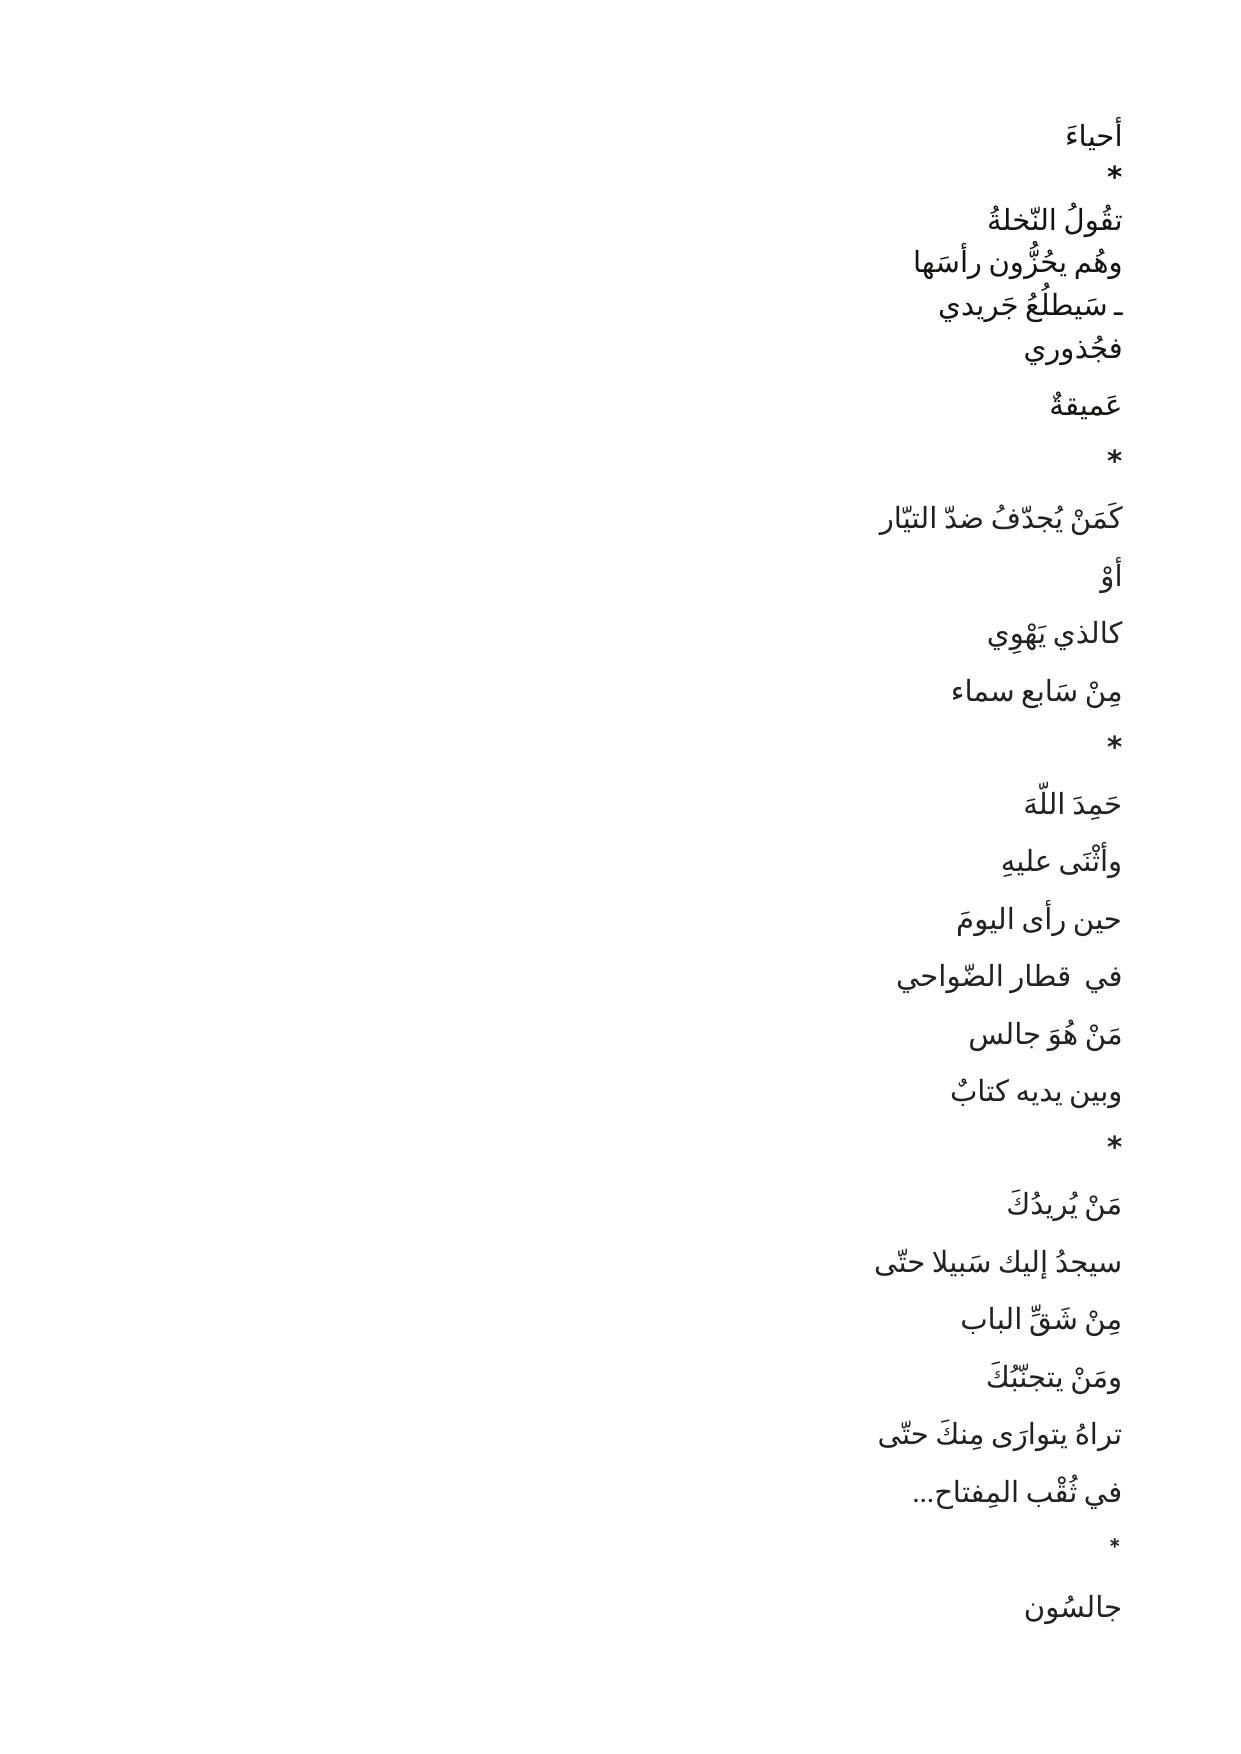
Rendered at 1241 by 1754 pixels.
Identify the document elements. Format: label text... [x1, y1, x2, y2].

text عَميقةٌ [118, 387, 1122, 423]
text * [118, 730, 1122, 764]
text * [118, 445, 1122, 479]
text * تَغيّر كلُّ شيءٍ لا شيءَ كما هًو ولا كمَا يجبُ أن يكونَ الرّفيقُ القديمُ…وقَدِ اِلْتقَيْنَا وَقفنَا طويلا ثمّ اِنصرفَ قائلًا…كالعِتابِ ــ هنيئًا لكَ القَميصُ الجديدُ أراكَ لَبِستَ لونهُ معَ تَغيُّر الحالِ قلتُ لهُ ــ ليْتكَ تُحافظْ أنتَ علَى السِّروالِ * مِنْ باب تَركِ المرءِ ما لا يَعنيه السيّدُ الجالسُ أمامي في القِطار يضعُ ساعتَهُ في مِعصَمهِ الأيمنِ هَل هُو أدرَى مِنَ الذين اِخترعُوهَا ومنَ الذين صنعُوها وباعُوها وجعلُوها لتكون أنسبَ وأصلحَ في المِعصَم الأيسَرِ ؟ * رحِمَ اللّه أبِي كنتُ في العاشرةِ عندما وضعَ ساعتَه الجديدةَ في مِعصمي وذهبتُ بها مُلوّحًا بيدي إلى المدرسةِ حتّى المُعلّمُ يومَهَا سألني مرّتيْن -كَمِ السّاعةُ الآن ؟ في تَمام مُنتصَف النّهار بالضّبطِ صَفّر المُديرُ * ويرجعُ الحديثُ بنا إلى القِطارِ قِطارِ الضّواحي الجنُوبيّةِ اليومَ اِنطلقَ من إحدى المَحطّاتِ بدُون سائقهِ نعمْ بدُون سائقهِ حَضْرتُه نزلَ لإصلاح أحدِ الأبوابِ وقد اِستعصَى عنِ الإغلاق ما كادَ يُغلقُهُ حتّى اِنطلقَ القطار مِنْ دُونهِ * قَبلَ يَومَيْنِ لَقِيتُ مَنْ هُو أفصحُ مِنَ الجاحظ ومِن أبِي الفَتح الإسكندريّ وحتّى مِن أبِي العَلاءِ إنّه جَاري الجَديدُ سَيّدُ الفَصاحةِ… والوَقاحةِ أيضًا منذُ أسبوع يَركُنُ شاحنتَهُ الكبيرةَ حِذْوَ نافذتِي وعندَ باكر كُلِّ صباح يترُك مُحرّكَها المُزَلزِلَ يُدوّي مُدّةً طويلةً قبل أنْ يُغادرَ اليومَ خرجتُ لهُ ـ صباحُ الخير ردّ ـ السّلامُ عليكم ـ قلتُ ـ يا أخي مِنْ فضلكَ وأرجُوكَ أبْعِدْ شاحنتَك قليلا عن نافذتِي فقال ناصحًا ـ كان عليكَ أن تَشكُرَني لتُصليَّ الصُّبحَ حاضرًا * في مَوسِم المِشْمِشِ كنّا نُرصّفُ القُلوبَ أهراماتٍ أهراماتٍ ثُمّ نَرشُقُها بأكبر قَلبٍ فَكمْ مِن قلوبٍ ربِحنا كمْ خَسِرتْنا قُلوبٌ عند الغُروب نُهشّمُها بحَجَر الصَوَّان فمَا ألذَّ حتَّى المُرَّ منها * أنا أيضًا صِرتُ لا أكرّرُ طرَفَ عينِي نَحْوَ مَن يُطأطِئُ رأسَهُ حِينَ نلتقِي كثيرُون حَفِظتُهُم في القلبِ لكنّهُم سَقَطوا في طريقي مِنْ جَيبِ الصَّدر * زَمنًا ظلّ يَلتقِيهَا عِندَ ساعةِ الميدان ثُمّ يَفترقانِ ليتَ أنّهُمَا مِثلَ تَيْنِكَ العَقْربَيْن بعدَ كلّ ساعةٍ يَتعانقانِ * على غير هُدَى قادتْه قَدمَاهُ إلى حَيّ ـ بابِ الجديد ـ صَفْصَافةٌ هُنا…وكانتْ وسَط البَطحاءِ رأَى جِذْعَها…لم يَرَ ظِلَّها…لا ولا حَنفيّةَ الماءِ تَجري كانتْ مِنَ الصّباح إلى المَساءِ والسَّقّاؤُون صَفًّا صفًّا بعرباتِهم الخَشبيّةِ وأزيزُ عَجلاتِ الحديدِ سِنفُونيّاتٌ أحيانًا فِي عِزّ قَيلُولةِ الصّيفِ يَتزاحمُون يَتشاجَرُون يَهْرعُ إليهِم شَيخُ المَسجدِ ـ يا أولادْ…يا أولادْ فيَصمُتُونَ في خَجَل وحتّى إذا عادَ أحدُهُم فِي آخر اللّيل مُتأرجحَ الخَطواتِ لا يمُرّ أمامَ المَسجد رَحِم اللّهُ الشّيخَ لمْ نَسمعْ أذانَهُ العذبَ رَقراقًا يَنسابُ سَلْسَبيلًا مُنذُ يَومِ رَأينَا مُكبّراتِ الصَّوتِ فِي أعْلَى الصّومعةِ * لا يُزاحمُ عندَ صُعُودِهِ القِطارَ يترُكُ الأولويّة للتّلاميذِ والطّلبة للعاملين والعاملاتِ يَفسَحُ المجالَ للمُتعجّلينَ وللجَميلاتِ طبعًا لا بأسَ…صار لا يُبالِي إن تأخّرَ القِطارُ أوْ توقّفَ ولمْ ينطلقْ أوْ لمْ يأتِ فهو لمْ يعُدْ يَنتطرُ أحدًا ولا أحدٌ ينتظرُهُ لَقدْ فاتتهُ كلُّ المَواعيد * عَجبًا لِقَومِ مدينةِ الإسمنتِ والحديدِ يَقِفُون أحيانًا يَتزاحمُون حَول ثُعبانٍ أخضرَ أو أزرقَ يَلتهمُهُم هُنا ويَخرجُون منهُ هناكَ أحياءَ * تقُولُ النّخلةُ وهُم يحُزُّون رأسَها ـ سَيطلُعُ جَريدي فجُذوري [118, 118, 1122, 365]
text كَمَنْ يُجدّفُ ضدّ التيّار [118, 500, 1122, 536]
text جالسُون [118, 1589, 1122, 1624]
text حَمِدَ اللّهَ [118, 786, 1122, 821]
text مَنْ هُوَ جالس [118, 1016, 1122, 1051]
text وبين يديه كتابٌ [118, 1073, 1122, 1109]
text مَنْ يُريدُكَ [118, 1186, 1122, 1222]
text * [118, 1131, 1122, 1165]
text * [118, 1531, 1122, 1567]
text أوْ [118, 558, 1122, 593]
text مِنْ سَابع سماء [118, 673, 1122, 708]
text في ثُقْب المِفتاح... [118, 1474, 1122, 1509]
text تراهُ يتوارَى مِنكَ حتّى [118, 1416, 1122, 1452]
text حين رأى اليومَ [118, 901, 1122, 936]
text مِنْ شَقِّ الباب [118, 1301, 1122, 1337]
text كالذي يَهْوِي [118, 615, 1122, 651]
text وأثْنَى عليهِ [118, 843, 1122, 879]
text سيجدُ إليك سَبيلا حتّى [118, 1244, 1122, 1279]
text في قطار الضّواحي [118, 958, 1122, 994]
text ومَنْ يتجنّبُكَ [118, 1359, 1122, 1394]
